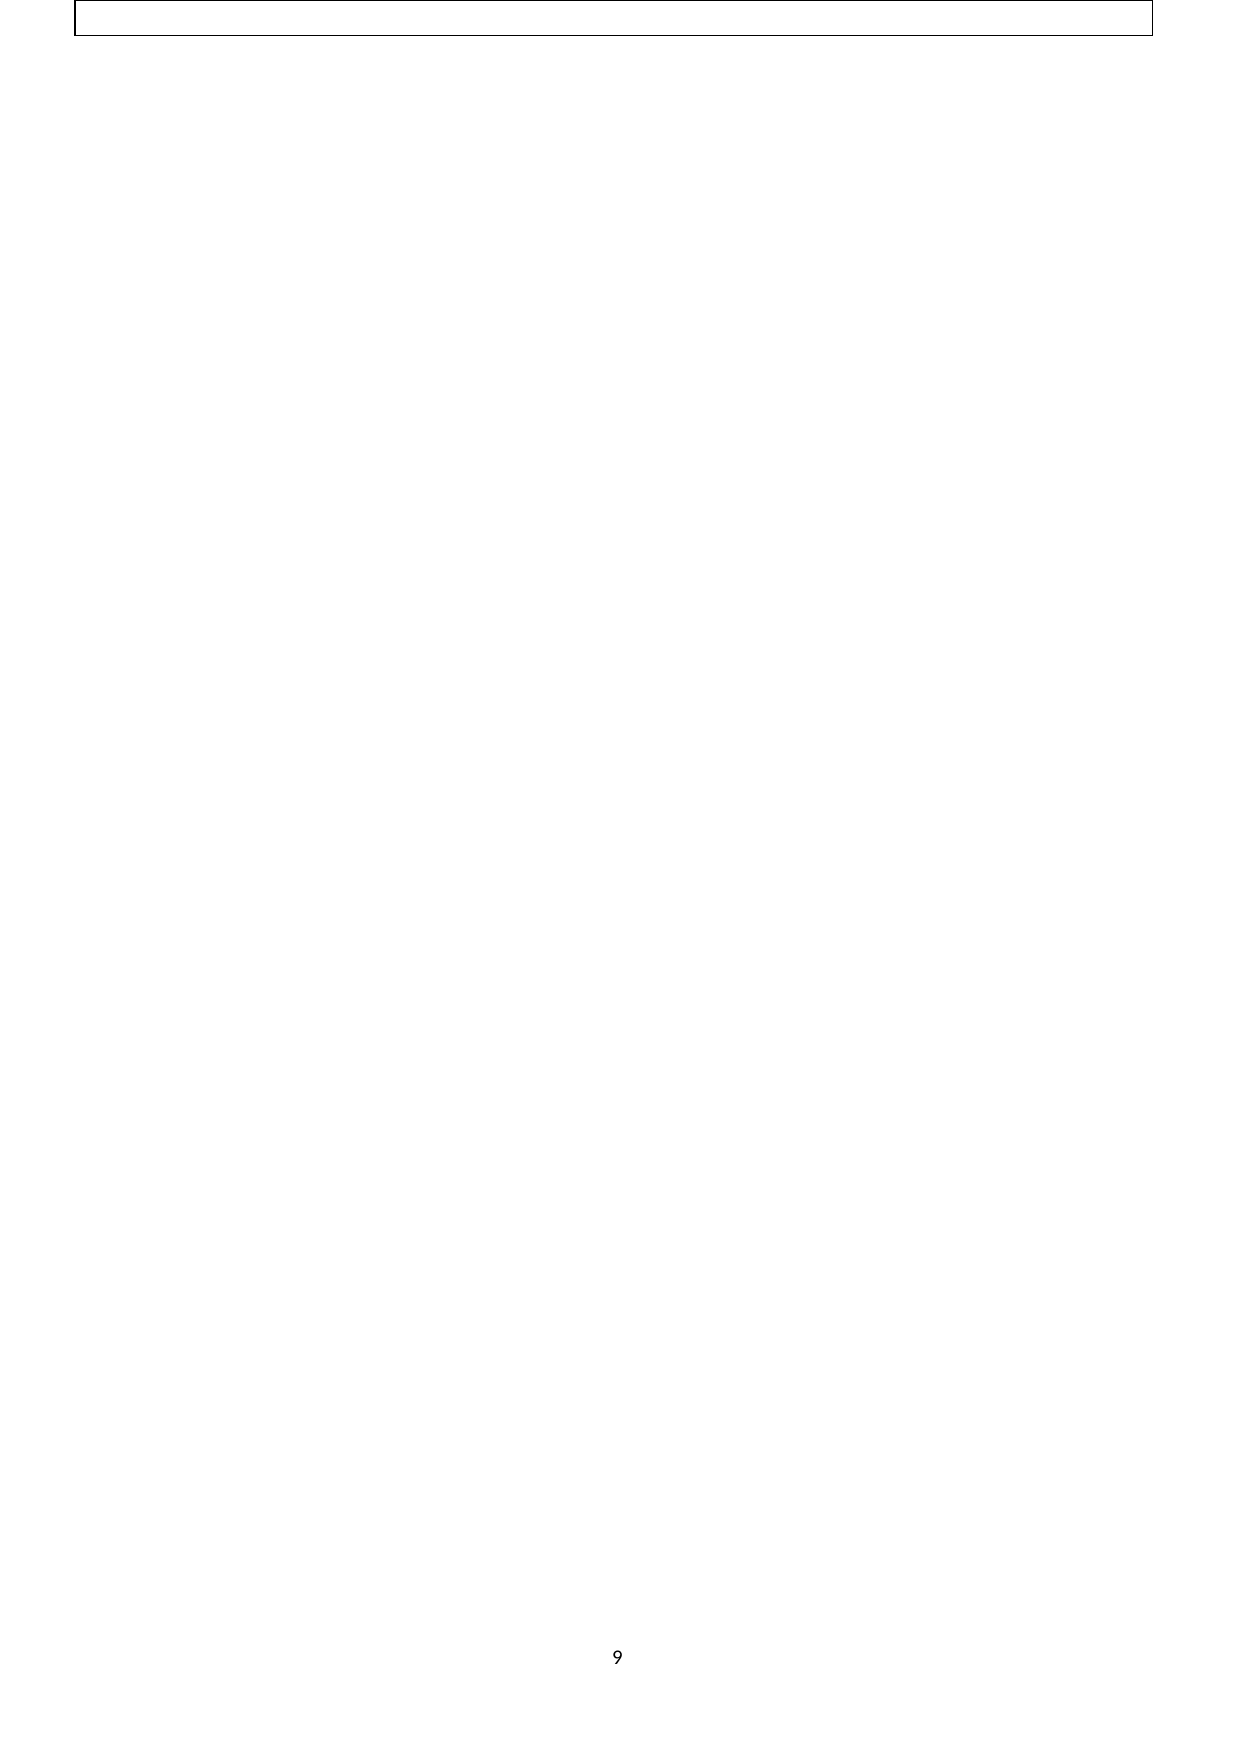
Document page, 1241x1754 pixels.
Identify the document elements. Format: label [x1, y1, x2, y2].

table_cell [76, 1, 1152, 35]
